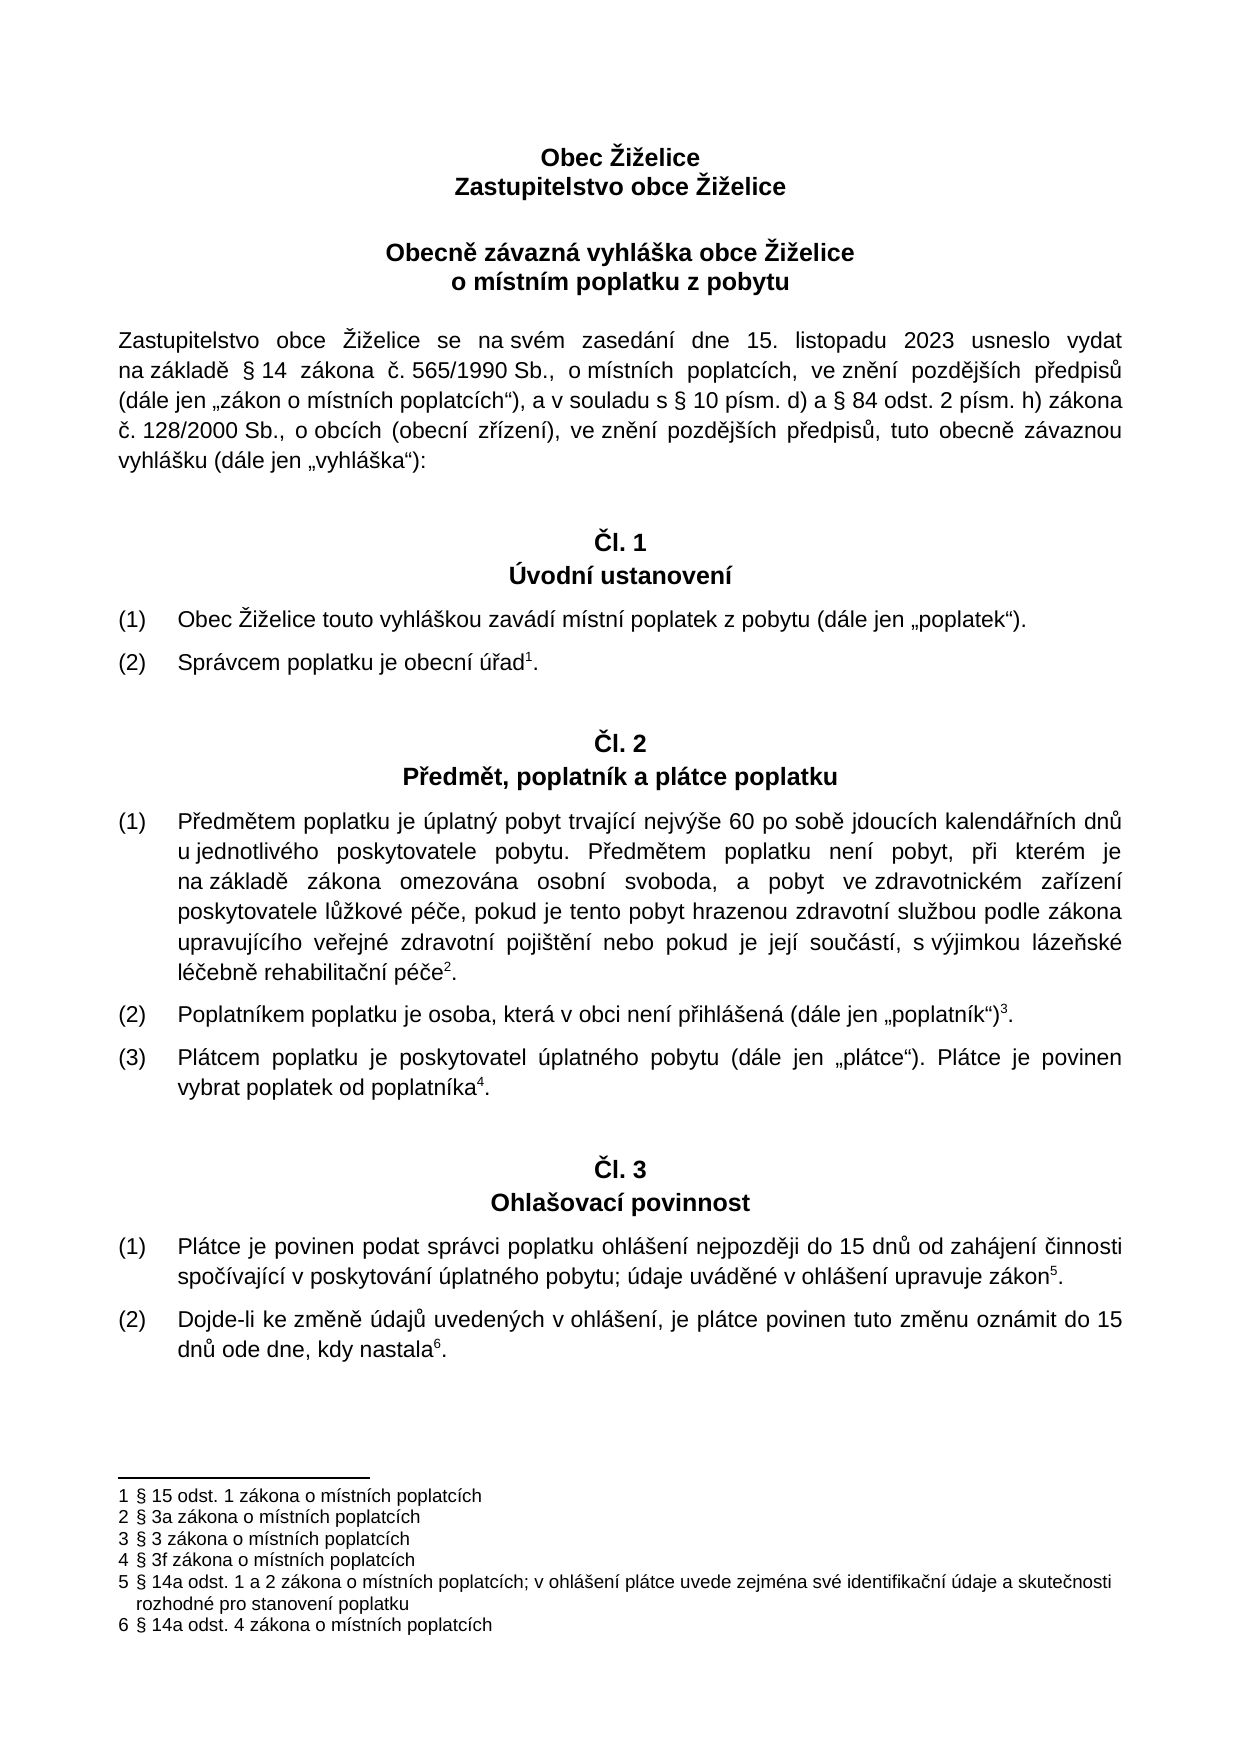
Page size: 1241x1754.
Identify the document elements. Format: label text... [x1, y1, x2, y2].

list § 3 zákona o místních poplatcích [118, 1528, 1122, 1549]
title Obec Žiželice Zastupitelstvo obce Žiželice [118, 143, 1122, 201]
list § 14a odst. 4 zákona o místních poplatcích [118, 1614, 1122, 1635]
list Plátcem poplatku je poskytovatel úplatného pobytu (dále jen „plátce“). Plátce je povinen vybrat poplatek od poplatníka. [118, 1044, 1122, 1101]
list Správcem poplatku je obecní úřad. [118, 649, 1122, 675]
list Obec Žiželice touto vyhláškou zavádí místní poplatek z pobytu (dále jen „poplatek“). [118, 606, 1122, 633]
subtitle Obecně závazná vyhláška obce Žiželice o místním poplatku z pobytu [118, 238, 1122, 295]
list Předmětem poplatku je úplatný pobyt trvající nejvýše 60 po sobě jdoucích kalendářních dnů u jednotlivého poskytovatele pobytu. Předmětem poplatku není pobyt, při kterém je na základě zákona omezována osobní svoboda, a pobyt ve zdravotnickém zařízení poskytovatele lůžkové péče, pokud je tento pobyt hrazenou zdravotní službou podle zákona upravujícího veřejné zdravotní pojištění nebo pokud je její součástí, s výjimkou lázeňské léčebně rehabilitační péče. [118, 808, 1122, 985]
text Zastupitelstvo obce Žiželice se na svém zasedání dne 15. listopadu 2023 usneslo vydat na základě § 14 zákona č. 565/1990 Sb., o místních poplatcích, ve znění pozdějších předpisů (dále jen „zákon o místních poplatcích“), a v souladu s § 10 písm. d) a § 84 odst. 2 písm. h) zákona č. 128/2000 Sb., o obcích (obecní zřízení), ve znění pozdějších předpisů, tuto obecně závaznou vyhlášku (dále jen „vyhláška“): [118, 327, 1122, 474]
list § 14a odst. 1 a 2 zákona o místních poplatcích; v ohlášení plátce uvede zejména své identifikační údaje a skutečnosti rozhodné pro stanovení poplatku [118, 1571, 1122, 1614]
list § 15 odst. 1 zákona o místních poplatcích [118, 1484, 1122, 1506]
list § 3f zákona o místních poplatcích [118, 1549, 1122, 1571]
subtitle Čl. 1 Úvodní ustanovení [118, 528, 1122, 589]
list Poplatníkem poplatku je osoba, která v obci není přihlášená (dále jen „poplatník“). [118, 1001, 1122, 1028]
subtitle Čl. 2 Předmět, poplatník a plátce poplatku [118, 729, 1122, 791]
list § 3a zákona o místních poplatcích [118, 1506, 1122, 1528]
subtitle Čl. 3 Ohlašovací povinnost [118, 1154, 1122, 1216]
list Plátce je povinen podat správci poplatku ohlášení nejpozději do 15 dnů od zahájení činnosti spočívající v poskytování úplatného pobytu; údaje uváděné v ohlášení upravuje zákon. [118, 1233, 1122, 1290]
list Dojde-li ke změně údajů uvedených v ohlášení, je plátce povinen tuto změnu oznámit do 15 dnů ode dne, kdy nastala. [118, 1306, 1122, 1363]
